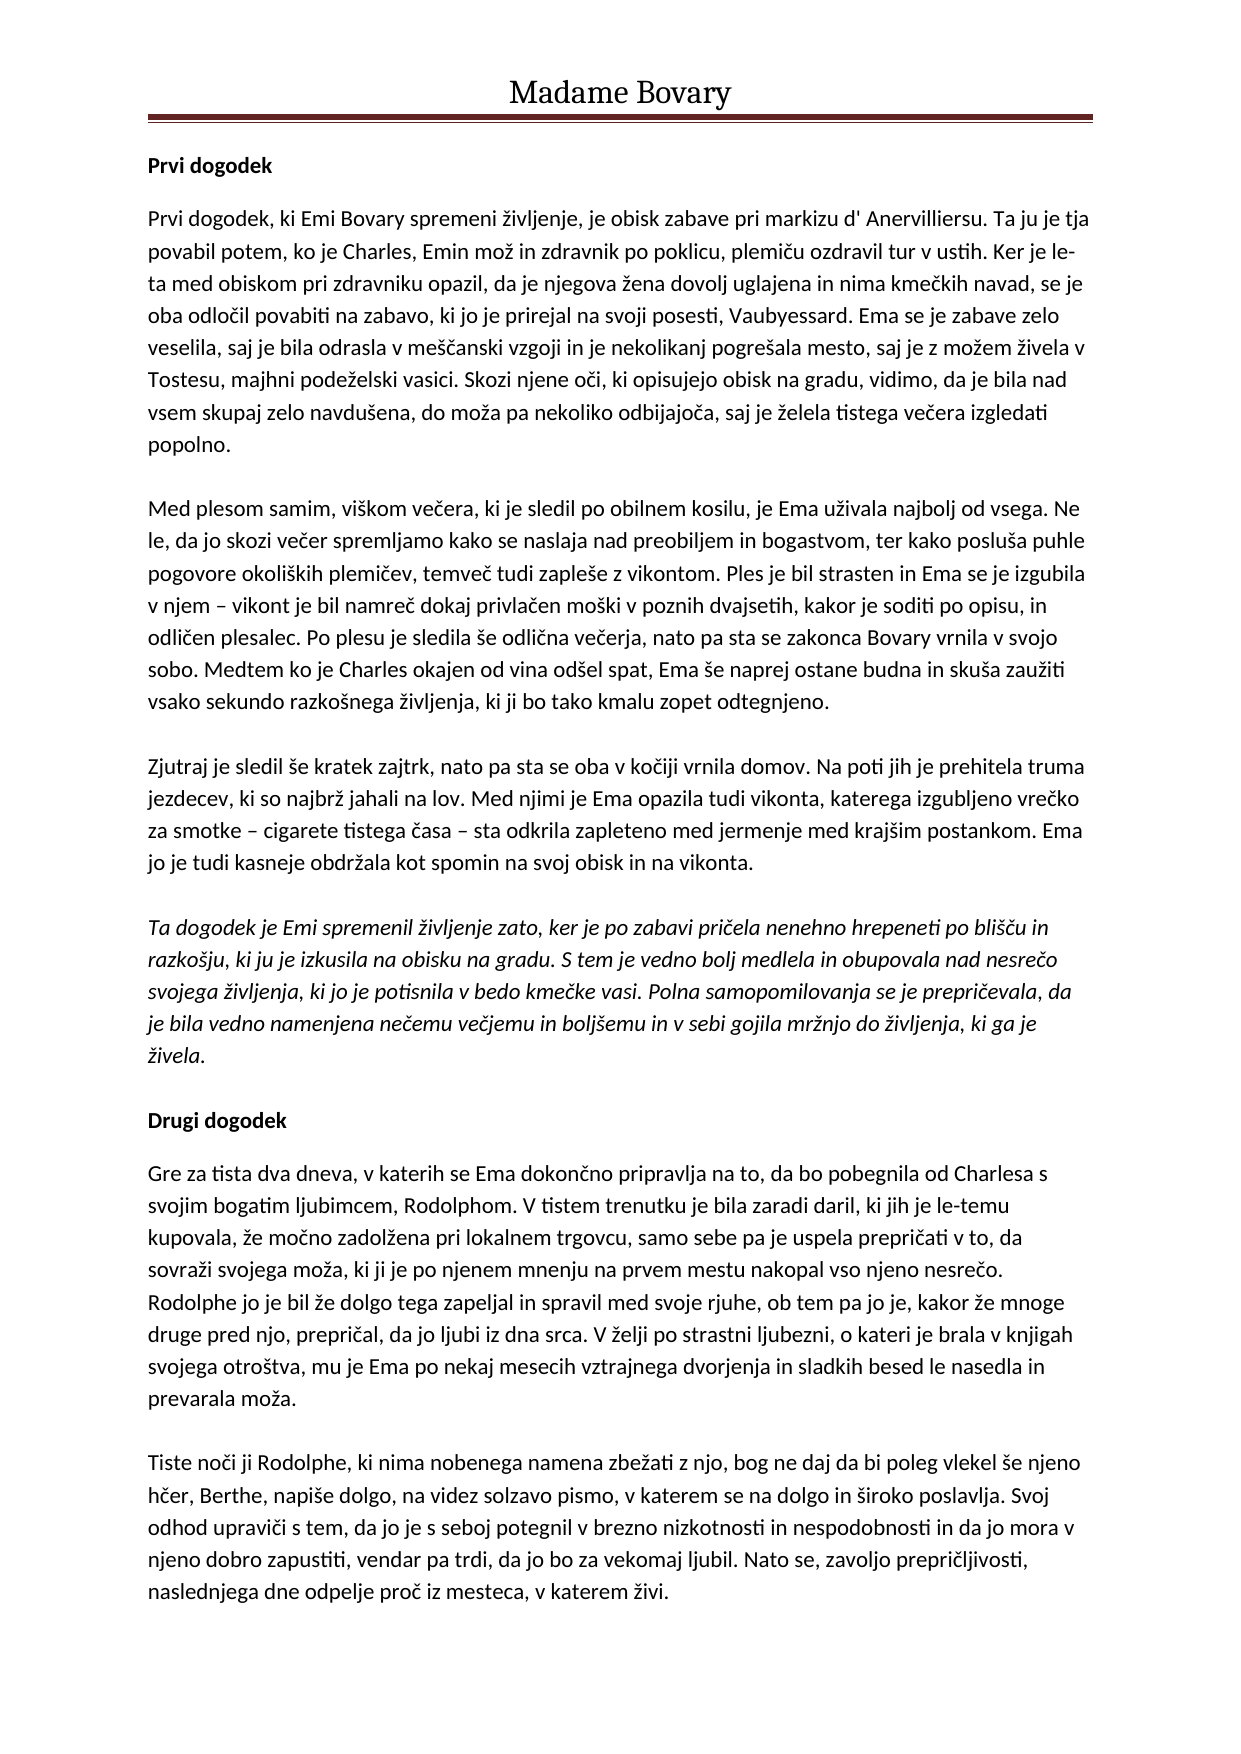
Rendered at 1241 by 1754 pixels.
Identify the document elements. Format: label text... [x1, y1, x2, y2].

text Gre za tista dva dneva, v katerih se Ema dokončno pripravlja na to, da bo pobegnila od Charlesa s svojim bogatim ljubimcem, Rodolphom. V tistem trenutku je bila zaradi daril, ki jih je le-temu kupovala, že močno zadolžena pri lokalnem trgovcu, samo sebe pa je uspela prepričati v to, da sovraži svojega moža, ki ji je po njenem mnenju na prvem mestu nakopal vso njeno nesrečo. Rodolphe jo je bil že dolgo tega zapeljal in spravil med svoje rjuhe, ob tem pa jo je, kakor že mnoge druge pred njo, prepričal, da jo ljubi iz dna srca. V želji po strastni ljubezni, o kateri je brala v knjigah svojega otroštva, mu je Ema po nekaj mesecih vztrajnega dvorjenja in sladkih besed le nasedla in prevarala moža. Tiste noči ji Rodolphe, ki nima nobenega namena zbežati z njo, bog ne daj da bi poleg vlekel še njeno hčer, Berthe, napiše dolgo, na videz solzavo pismo, v katerem se na dolgo in široko poslavlja. Svoj odhod upraviči s tem, da jo je s seboj potegnil v brezno nizkotnosti in nespodobnosti in da jo mora v njeno dobro zapustiti, vendar pa trdi, da jo bo za vekomaj ljubil. Nato se, zavoljo prepričljivosti, naslednjega dne odpelje proč iz mesteca, v katerem živi. [148, 1159, 1093, 1605]
text Prvi dogodek, ki Emi Bovary spremeni življenje, je obisk zabave pri markizu d' Anervilliersu. Ta ju je tja povabil potem, ko je Charles, Emin mož in zdravnik po poklicu, plemiču ozdravil tur v ustih. Ker je le-ta med obiskom pri zdravniku opazil, da je njegova žena dovolj uglajena in nima kmečkih navad, se je oba odločil povabiti na zabavo, ki jo je prirejal na svoji posesti, Vaubyessard. Ema se je zabave zelo veselila, saj je bila odrasla v meščanski vzgoji in je nekolikanj pogrešala mesto, saj je z možem živela v Tostesu, majhni podeželski vasici. Skozi njene oči, ki opisujejo obisk na gradu, vidimo, da je bila nad vsem skupaj zelo navdušena, do moža pa nekoliko odbijajoča, saj je želela tistega večera izgledati popolno. Med plesom samim, viškom večera, ki je sledil po obilnem kosilu, je Ema uživala najbolj od vsega. Ne le, da jo skozi večer spremljamo kako se naslaja nad preobiljem in bogastvom, ter kako posluša puhle pogovore okoliških plemičev, temveč tudi zapleše z vikontom. Ples je bil strasten in Ema se je izgubila v njem – vikont je bil namreč dokaj privlačen moški v poznih dvajsetih, kakor je soditi po opisu, in odličen plesalec. Po plesu je sledila še odlična večerja, nato pa sta se zakonca Bovary vrnila v svojo sobo. Medtem ko je Charles okajen od vina odšel spat, Ema še naprej ostane budna in skuša zaužiti vsako sekundo razkošnega življenja, ki ji bo tako kmalu zopet odtegnjeno. Zjutraj je sledil še kratek zajtrk, nato pa sta se oba v kočiji vrnila domov. Na poti jih je prehitela truma jezdecev, ki so najbrž jahali na lov. Med njimi je Ema opazila tudi vikonta, katerega izgubljeno vrečko za smotke – cigarete tistega časa – sta odkrila zapleteno med jermenje med krajšim postankom. Ema jo je tudi kasneje obdržala kot spomin na svoj obisk in na vikonta. Ta dogodek je Emi spremenil življenje zato, ker je po zabavi pričela nenehno hrepeneti po blišču in razkošju, ki ju je izkusila na obisku na gradu. S tem je vedno bolj medlela in obupovala nad nesrečo svojega življenja, ki jo je potisnila v bedo kmečke vasi. Polna samopomilovanja se je prepričevala, da je bila vedno namenjena nečemu večjemu in boljšemu in v sebi gojila mržnjo do življenja, ki ga je živela. Drugi dogodek [148, 204, 1093, 1134]
text Prvi dogodek [148, 152, 1093, 179]
